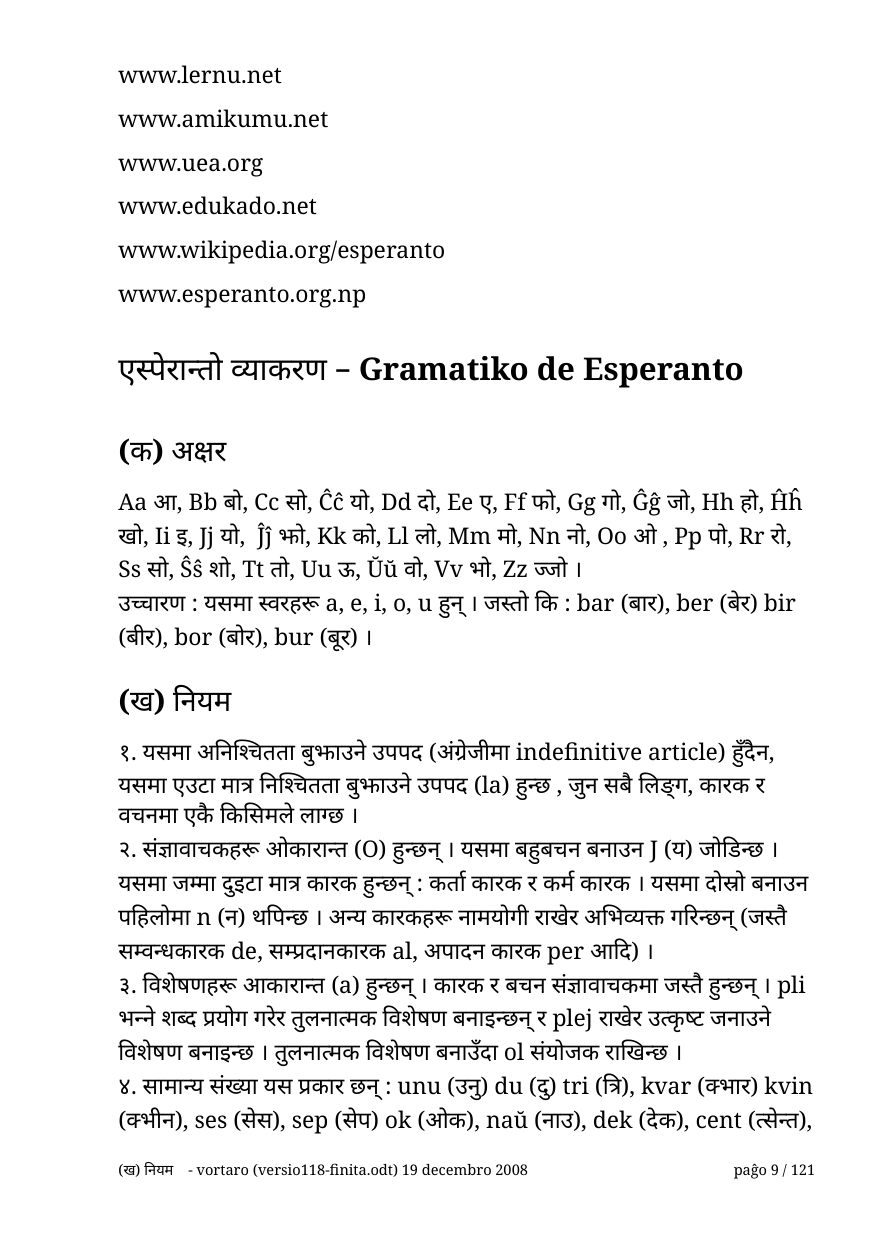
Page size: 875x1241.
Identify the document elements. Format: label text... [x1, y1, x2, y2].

subtitle (क) अक्षर [118, 430, 815, 473]
text उच्चारण : यसमा स्वरहरू a, e, i, o, u हुन् । जस्तो कि : bar (बार), ber (बेर) bir (बीर), bor (बोर), bur (बूर) । [118, 587, 815, 655]
text १. यसमा अनिश्चितता बुझाउने उपपद (अंग्रेजीमा indefinitive article) हुँदैन, यसमा एउटा मात्र निश्चितता बुझाउने उपपद (la) हुन्छ , जुन सबै लिङ्ग, कारक र वचनमा एकै किसिमले लाग्छ । [118, 736, 815, 833]
text www.wikipedia.org/esperanto [118, 234, 815, 265]
text Aa आ, Bb बो, Cc सो, Ĉĉ यो, Dd दो, Ee ए, Ff फो, Gg गो, Ĝĝ जो, Hh हो, Ĥĥ खो, Ii इ, Jj यो, Ĵĵ झो, Kk को, Ll लो, Mm मो, Nn नो, Oo ओ , Pp पो, Rr रो, Ss सो, Ŝŝ शो, Tt तो, Uu ऊ, Ŭŭ वो, Vv भो, Zz ज्जो । [118, 486, 815, 587]
subtitle एस्पेरान्तो व्याकरण – Gramatiko de Esperanto [118, 347, 815, 393]
text www.amikumu.net [118, 103, 815, 134]
text ३. विशेषणहरू आकारान्त (a) हुन्छन् । कारक र बचन संज्ञावाचकमा जस्तै हुन्छन् । pli भन्ने शब्द प्रयोग गरेर तुलनात्मक विशेषण बनाइन्छन् र plej राखेर उत्कृष्ट जनाउने विशेषण बनाइन्छ । तुलनात्मक विशेषण बनाउँदा ol संयोजक राखिन्छ । [118, 968, 815, 1070]
text www.uea.org [118, 147, 815, 178]
text ४. सामान्य संख्या यस प्रकार छन् : unu (उनु) du (दु) tri (त्रि), kvar (क्भार) kvin (क्भीन), ses (सेस), sep (सेप) ok (ओक), naŭ (नाउ), dek (देक), cent (त्सेन्त), [118, 1070, 815, 1138]
text www.esperanto.org.np [118, 278, 815, 309]
subtitle (ख) नियम [118, 680, 815, 723]
text www.edukado.net [118, 190, 815, 222]
text २. संज्ञावाचकहरू ओकारान्त (O) हुन्छन् । यसमा बहुबचन बनाउन J (य) जोडिन्छ । यसमा जम्मा दुइटा मात्र कारक हुन्छन् : कर्ता कारक र कर्म कारक । यसमा दोस्रो बनाउन पहिलोमा n (न) थपिन्छ । अन्य कारकहरू नामयोगी राखेर अभिव्यक्त गरिन्छन् (जस्तै सम्वन्धकारक de, सम्प्रदानकारक al, अपादन कारक per आदि) । [118, 833, 815, 968]
text www.lernu.net [118, 59, 815, 90]
